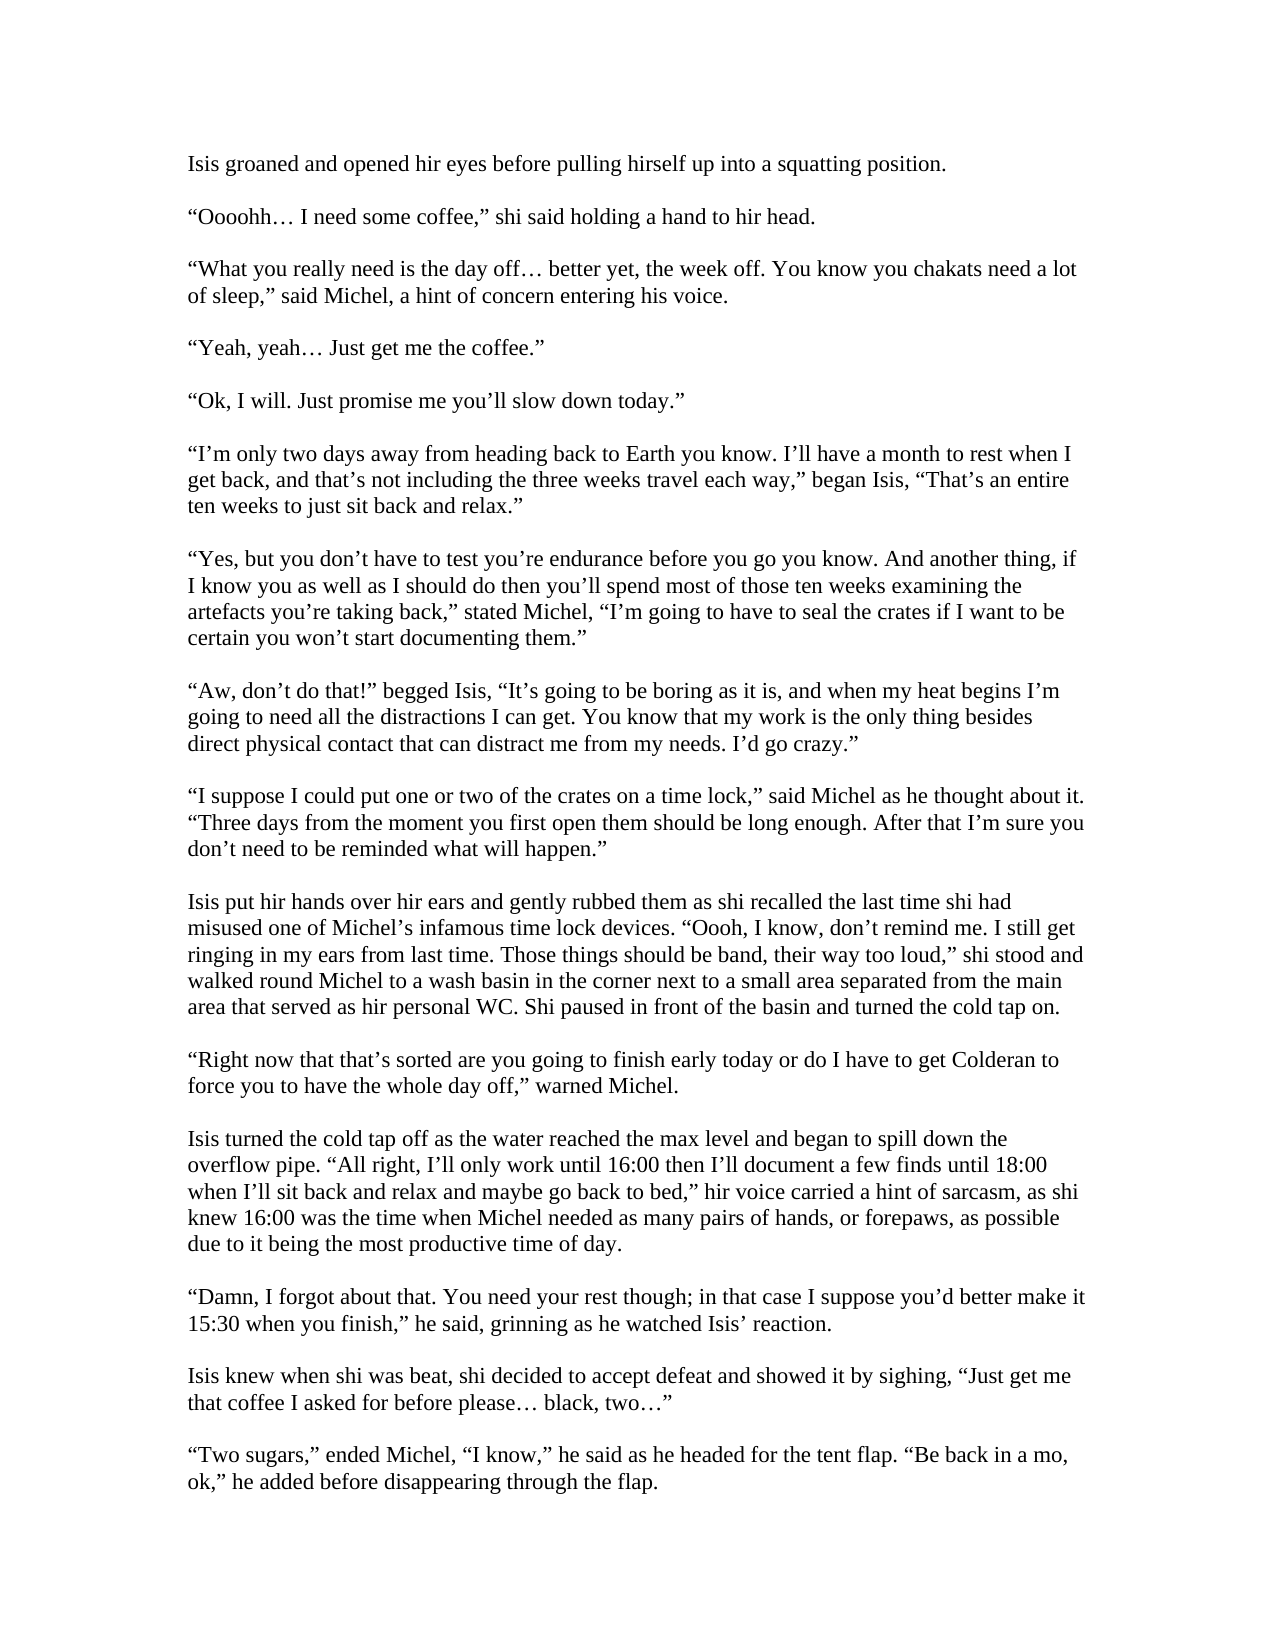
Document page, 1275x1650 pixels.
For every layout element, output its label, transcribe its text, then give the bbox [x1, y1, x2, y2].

text “Oooohh… I need some coffee,” shi said holding a hand to hir head. [187, 203, 1087, 229]
text “Right now that that’s sorted are you going to finish early today or do I have to get Colderan to force you to have the whole day off,” warned Michel. [187, 1046, 1087, 1099]
text “Yeah, yeah… Just get me the coffee.” [187, 334, 1087, 361]
text “I’m only two days away from heading back to Earth you know. I’ll have a month to rest when I get back, and that’s not including the three weeks travel each way,” began Isis, “That’s an entire ten weeks to just sit back and relax.” [187, 440, 1087, 519]
text Isis knew when shi was beat, shi decided to accept defeat and showed it by sighing, “Just get me that coffee I asked for before please… black, two…” [187, 1362, 1087, 1415]
text “Ok, I will. Just promise me you’ll slow down today.” [187, 387, 1087, 413]
text “I suppose I could put one or two of the crates on a time lock,” said Michel as he thought about it. “Three days from the moment you first open them should be long enough. After that I’m sure you don’t need to be reminded what will happen.” [187, 782, 1087, 862]
text “Damn, I forgot about that. You need your rest though; in that case I suppose you’d better make it 15:30 when you finish,” he said, grinning as he watched Isis’ reaction. [187, 1283, 1087, 1336]
text Isis put hir hands over hir ears and gently rubbed them as shi recalled the last time shi had misused one of Michel’s infamous time lock devices. “Oooh, I know, don’t remind me. I still get ringing in my ears from last time. Those things should be band, their way too loud,” shi stood and walked round Michel to a wash basin in the corner next to a small area separated from the main area that served as hir personal WC. Shi paused in front of the basin and turned the cold tap on. [187, 888, 1087, 1020]
text “Two sugars,” ended Michel, “I know,” he said as he headed for the tent flap. “Be back in a mo, ok,” he added before disappearing through the flap. [187, 1441, 1087, 1494]
text “What you really need is the day off… better yet, the week off. You know you chakats need a lot of sleep,” said Michel, a hint of concern entering his voice. [187, 255, 1087, 308]
text Isis groaned and opened hir eyes before pulling hirself up into a squatting position. [187, 150, 1087, 176]
text “Aw, don’t do that!” begged Isis, “It’s going to be boring as it is, and when my heat begins I’m going to need all the distractions I can get. You know that my work is the only thing besides direct physical contact that can distract me from my needs. I’d go crazy.” [187, 677, 1087, 756]
text “Yes, but you don’t have to test you’re endurance before you go you know. And another thing, if I know you as well as I should do then you’ll spend most of those ten weeks examining the artefacts you’re taking back,” stated Michel, “I’m going to have to seal the crates if I want to be certain you won’t start documenting them.” [187, 545, 1087, 651]
text Isis turned the cold tap off as the water reached the max level and began to spill down the overflow pipe. “All right, I’ll only work until 16:00 then I’ll document a few finds until 18:00 when I’ll sit back and relax and maybe go back to bed,” hir voice carried a hint of sarcasm, as shi knew 16:00 was the time when Michel needed as many pairs of hands, or forepaws, as possible due to it being the most productive time of day. [187, 1125, 1087, 1257]
